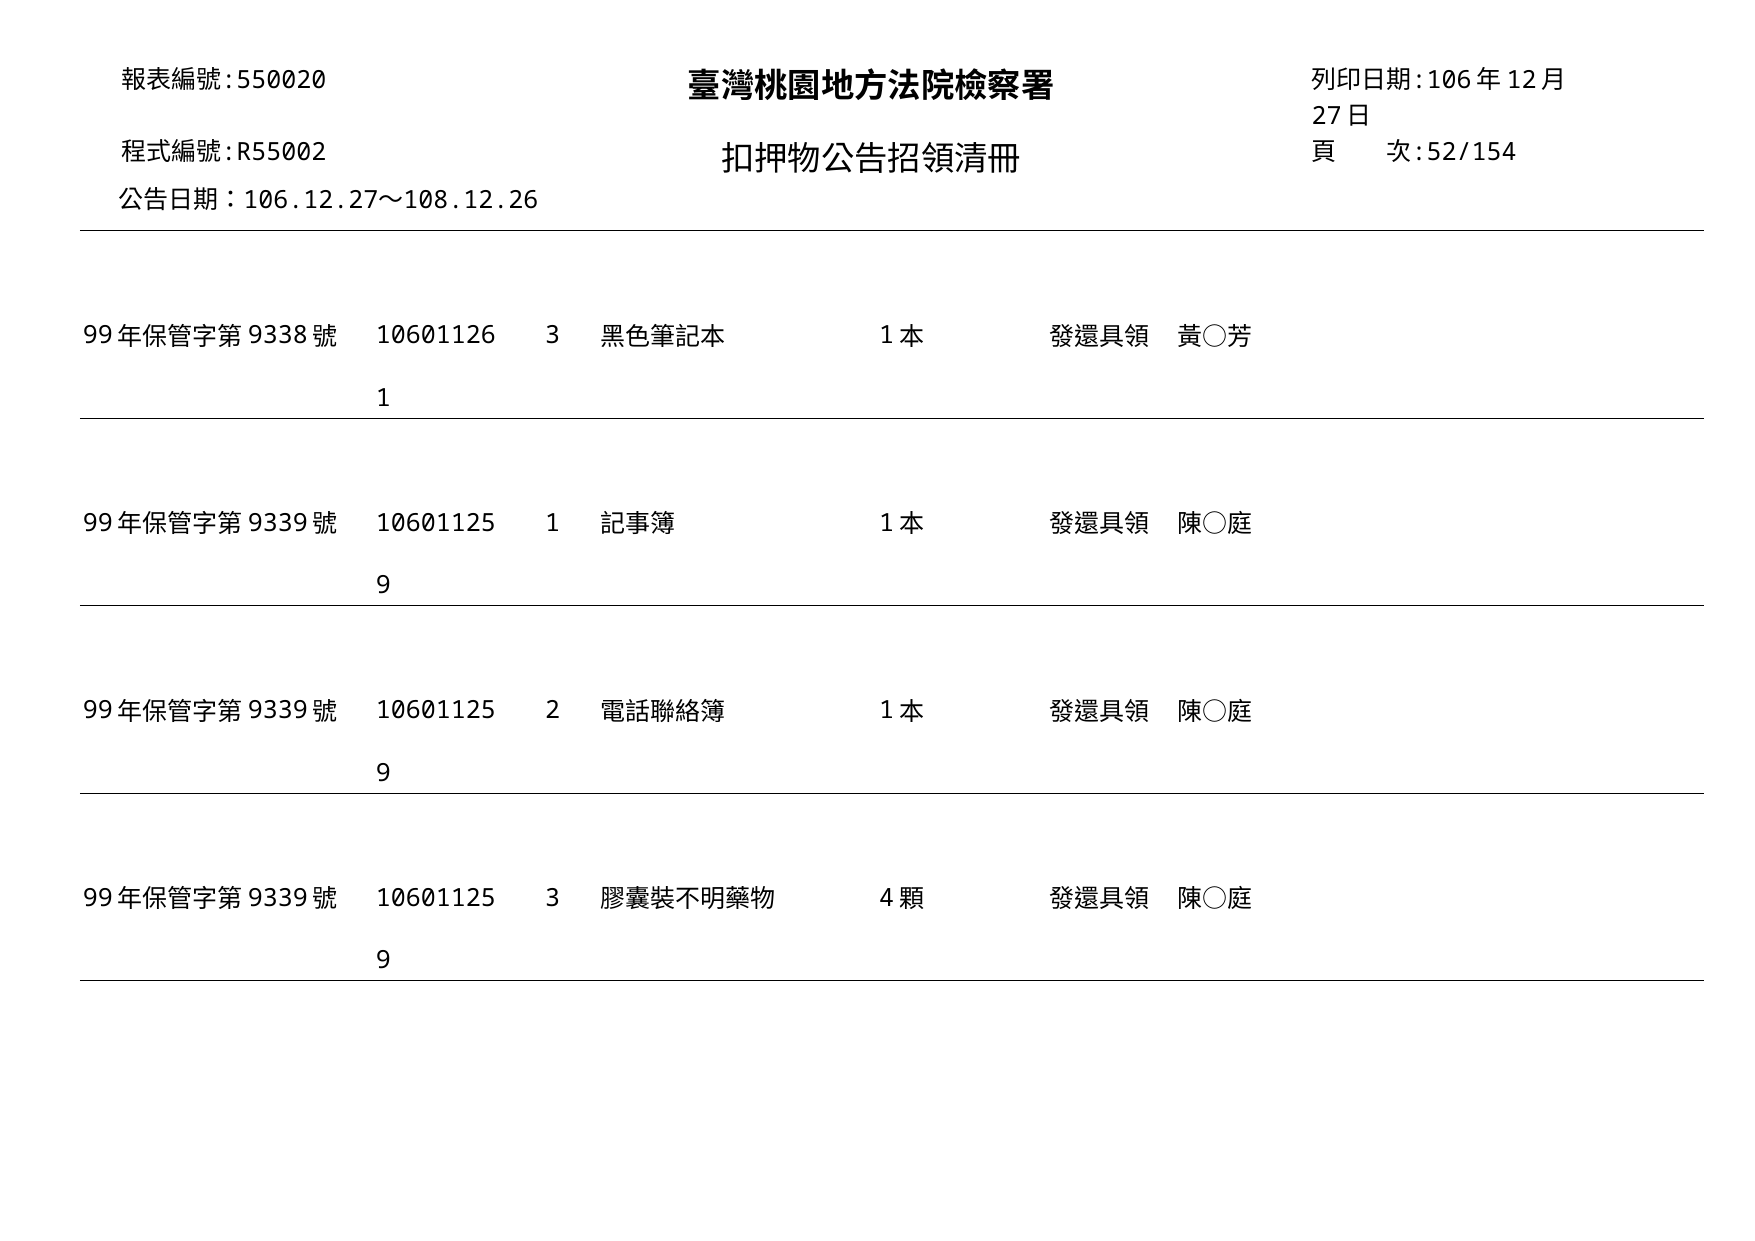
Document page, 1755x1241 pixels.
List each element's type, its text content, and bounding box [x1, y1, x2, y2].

table_cell [1317, 419, 1575, 605]
table_cell 1本 [808, 419, 927, 605]
table_cell [1317, 231, 1575, 417]
table_cell 陳○庭 [1175, 606, 1317, 792]
table_cell [1575, 231, 1704, 417]
table_cell 4顆 [808, 794, 927, 980]
table_cell 發還具領 [1046, 419, 1175, 605]
table_cell 膠囊裝不明藥物 [597, 794, 807, 980]
table_cell 發還具領 [1046, 231, 1175, 417]
table_cell 106011261 [373, 231, 507, 417]
table_cell 1本 [808, 606, 927, 792]
table_cell [927, 794, 1046, 980]
table_cell [927, 231, 1046, 417]
table_cell 106011259 [373, 606, 507, 792]
table_cell [927, 419, 1046, 605]
table_cell 發還具領 [1046, 794, 1175, 980]
table_cell [1317, 794, 1575, 980]
table_cell [1317, 606, 1575, 792]
table_cell 106011259 [373, 419, 507, 605]
table_cell 99年保管字第9339號 [80, 606, 373, 792]
table_cell 發還具領 [1046, 606, 1175, 792]
table_cell [1575, 794, 1704, 980]
table_cell 99年保管字第9339號 [80, 419, 373, 605]
table_cell 99年保管字第9339號 [80, 794, 373, 980]
table_cell 3 [507, 794, 597, 980]
table_cell 1 [507, 419, 597, 605]
table_cell 1本 [808, 231, 927, 417]
table_cell 陳○庭 [1175, 419, 1317, 605]
table_cell 99年保管字第9338號 [80, 231, 373, 417]
table_cell 黑色筆記本 [597, 231, 807, 417]
table_cell 記事簿 [597, 419, 807, 605]
table_cell 黃○芳 [1175, 231, 1317, 417]
table_cell 2 [507, 606, 597, 792]
table_cell 電話聯絡簿 [597, 606, 807, 792]
table_cell 3 [507, 231, 597, 417]
table_cell 陳○庭 [1175, 794, 1317, 980]
table_cell [1575, 606, 1704, 792]
table_cell [927, 606, 1046, 792]
table_cell [1575, 419, 1704, 605]
table_cell 106011259 [373, 794, 507, 980]
